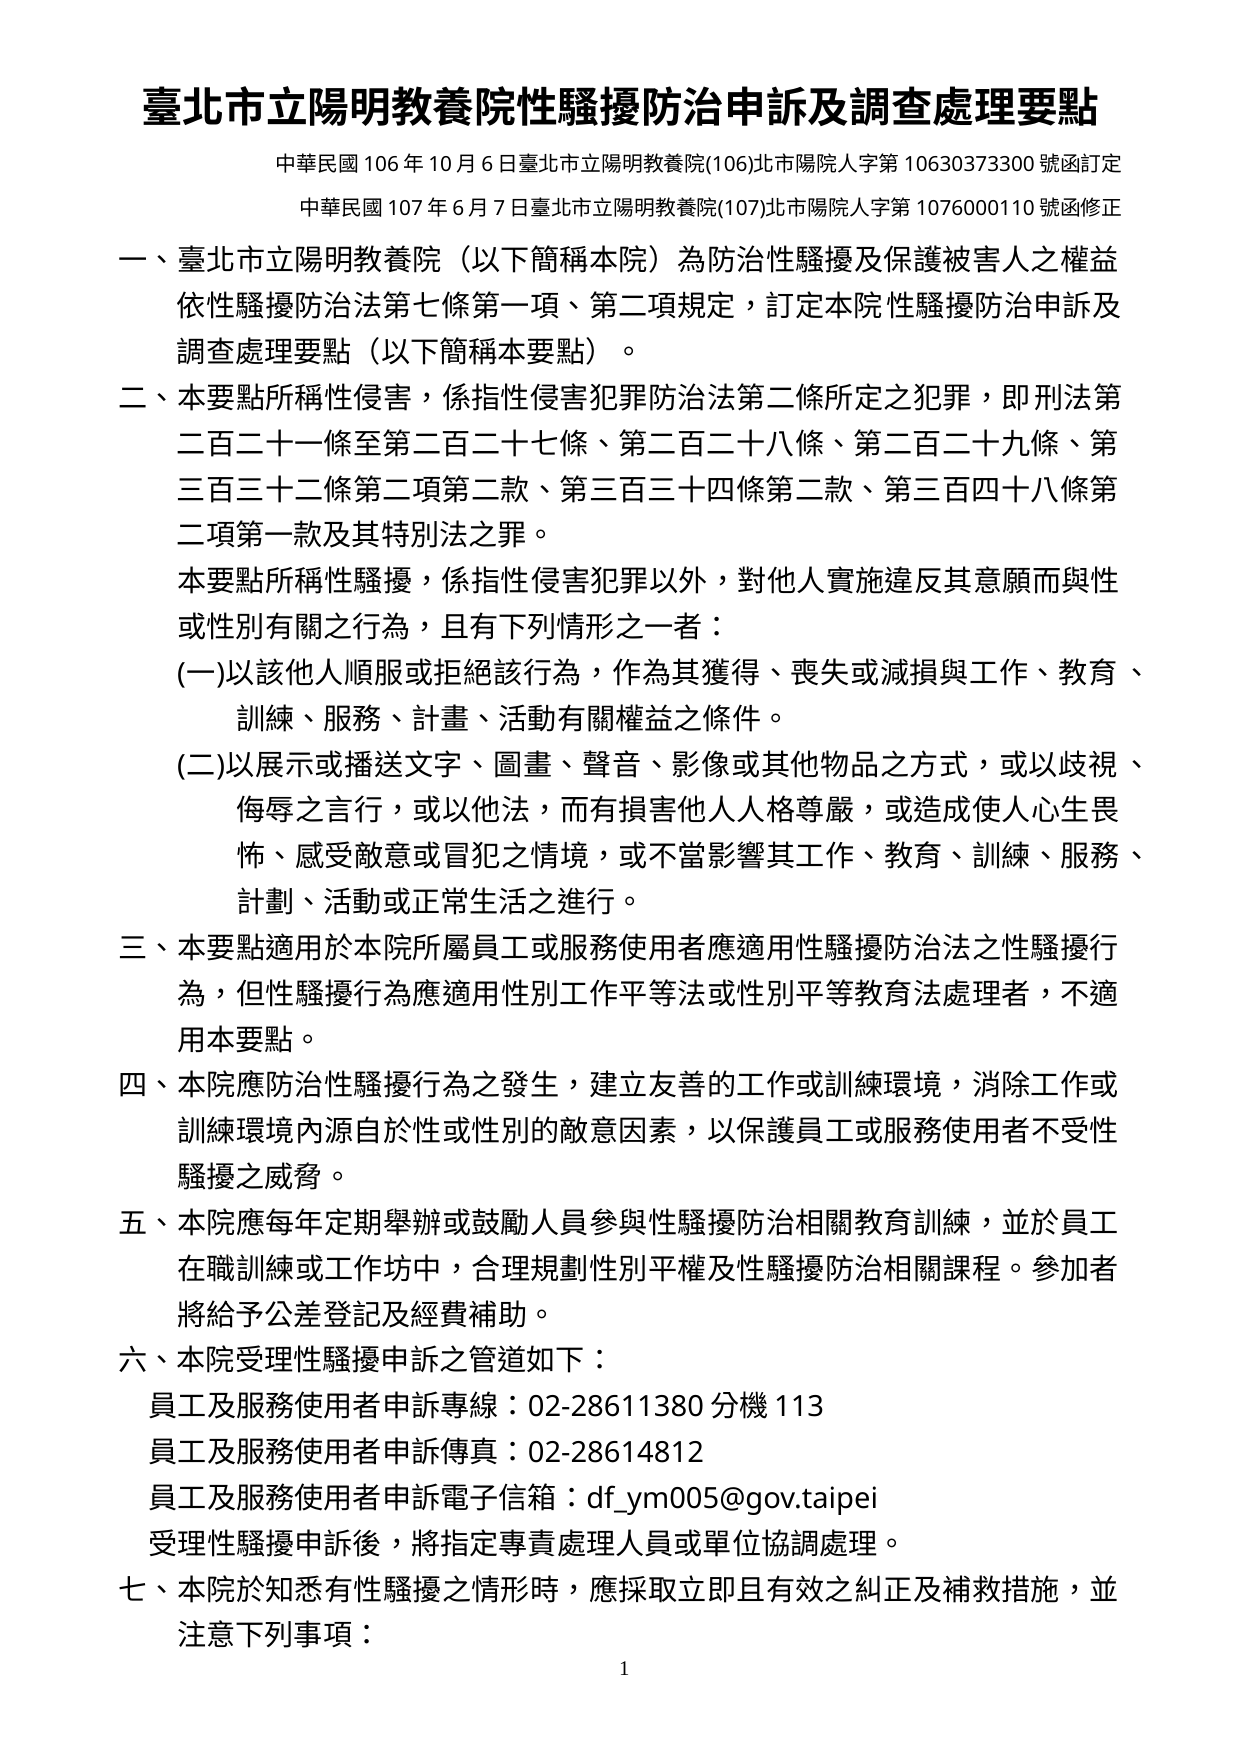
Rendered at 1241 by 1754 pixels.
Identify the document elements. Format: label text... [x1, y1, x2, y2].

text 員工及服務使用者申訴傳真：02-28614812 [118, 1426, 1122, 1472]
text 六、本院受理性騷擾申訴之管道如下： [118, 1334, 1122, 1380]
text 受理性騷擾申訴後，將指定專責處理人員或單位協調處理。 [118, 1517, 1122, 1563]
text (二)以展示或播送文字、圖畫、聲音、影像或其他物品之方式，或以歧視、侮辱之言行，或以他法，而有損害他人人格尊嚴，或造成使人心生畏怖、感受敵意或冒犯之情境，或不當影響其工作、教育、訓練、服務、計劃、活動或正常生活之進行。 [177, 738, 1122, 922]
text 七、本院於知悉有性騷擾之情形時，應採取立即且有效之糾正及補救措施，並注意下列事項： [118, 1563, 1122, 1655]
text 本要點所稱性騷擾，係指性侵害犯罪以外，對他人實施違反其意願而與性或性別有關之行為，且有下列情形之一者： [177, 555, 1122, 647]
text 中華民國107年6月7日臺北市立陽明教養院(107)北市陽院人字第1076000110號函修正 [118, 190, 1122, 222]
text 五、本院應每年定期舉辦或鼓勵人員參與性騷擾防治相關教育訓練，並於員工在職訓練或工作坊中，合理規劃性別平權及性騷擾防治相關課程。參加者將給予公差登記及經費補助。 [118, 1197, 1122, 1334]
text 員工及服務使用者申訴電子信箱：df_ym005@gov.taipei [118, 1472, 1122, 1517]
text 一、臺北市立陽明教養院（以下簡稱本院）為防治性騷擾及保護被害人之權益，依性騷擾防治法第七條第一項、第二項規定，訂定本院性騷擾防治申訴及調查處理要點（以下簡稱本要點）。 [118, 234, 1122, 372]
text 中華民國106年10月6日臺北市立陽明教養院(106)北市陽院人字第10630373300號函訂定 [118, 147, 1122, 178]
text 三、本要點適用於本院所屬員工或服務使用者應適用性騷擾防治法之性騷擾行為，但性騷擾行為應適用性別工作平等法或性別平等教育法處理者，不適用本要點。 [118, 922, 1122, 1059]
text 員工及服務使用者申訴專線：02-28611380分機113 [118, 1380, 1122, 1426]
text 四、本院應防治性騷擾行為之發生，建立友善的工作或訓練環境，消除工作或訓練環境內源自於性或性別的敵意因素，以保護員工或服務使用者不受性騷擾之威脅。 [118, 1059, 1122, 1197]
text (一)以該他人順服或拒絕該行為，作為其獲得、喪失或減損與工作、教育、訓練、服務、計畫、活動有關權益之條件。 [177, 647, 1122, 738]
text 臺北市立陽明教養院性騷擾防治申訴及調查處理要點 [118, 74, 1122, 134]
text 二、本要點所稱性侵害，係指性侵害犯罪防治法第二條所定之犯罪，即刑法第二百二十一條至第二百二十七條、第二百二十八條、第二百二十九條、第三百三十二條第二項第二款、第三百三十四條第二款、第三百四十八條第二項第一款及其特別法之罪。 [118, 372, 1122, 555]
